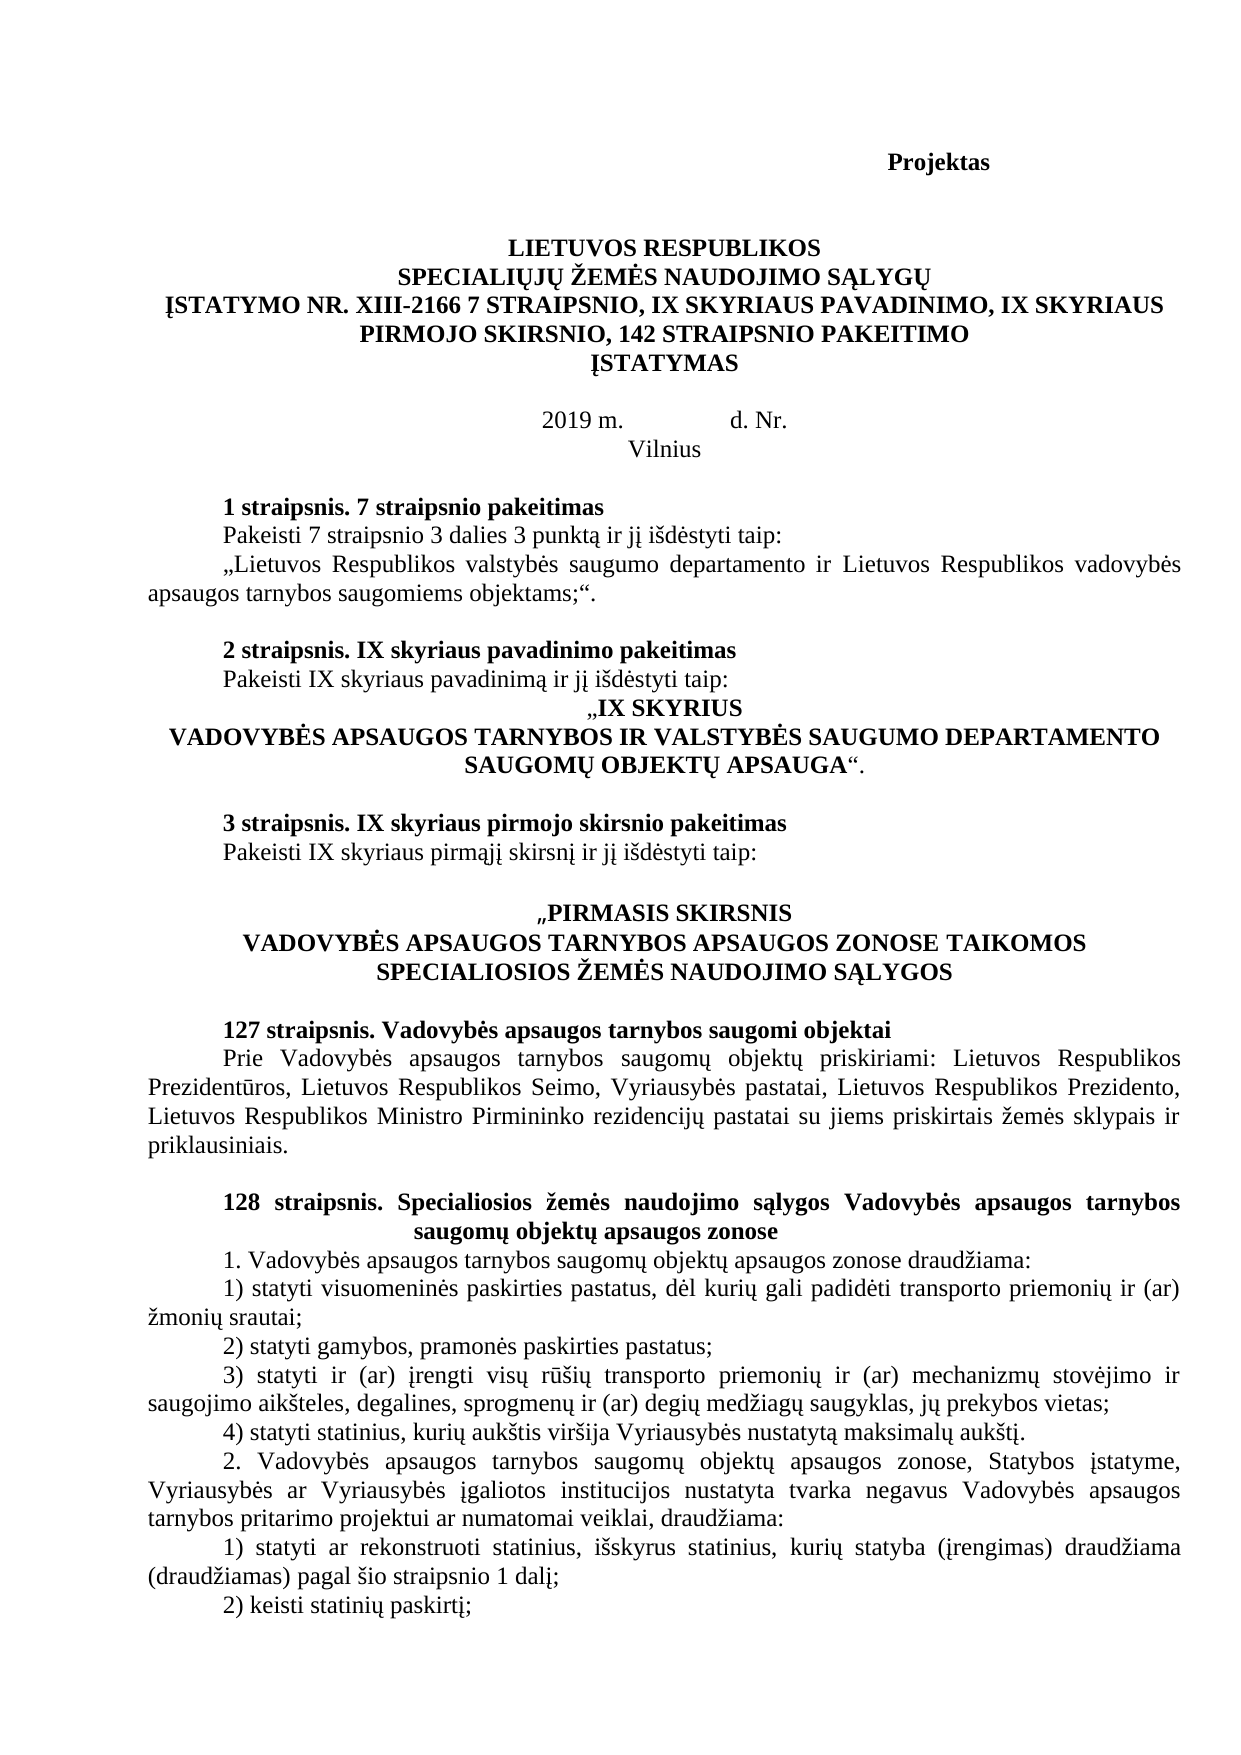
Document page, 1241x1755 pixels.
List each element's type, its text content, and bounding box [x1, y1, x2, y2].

text „PIRMASIS SKIRSNIS [148, 894, 1181, 928]
text 1) statyti visuomeninės paskirties pastatus, dėl kurių gali padidėti transporto priemonių ir (ar) žmonių srautai; [148, 1273, 1181, 1331]
text Pakeisti IX skyriaus pavadinimą ir jį išdėstyti taip: [148, 664, 1181, 693]
text 2019 m. d. Nr. [148, 406, 1181, 434]
text 2 straipsnis. IX skyriaus pavadinimo pakeitimas [148, 636, 1181, 664]
text Vilnius [148, 434, 1181, 463]
text ĮSTATYMAS [148, 348, 1181, 377]
text Projektas [823, 147, 1181, 176]
text 2) statyti gamybos, pramonės paskirties pastatus; [148, 1331, 1181, 1360]
text Pakeisti 7 straipsnio 3 dalies 3 punktą ir jį išdėstyti taip: [148, 521, 1181, 549]
text 127 straipsnis. Vadovybės apsaugos tarnybos saugomi objektai [148, 1015, 1181, 1043]
text 1) statyti ar rekonstruoti statinius, išskyrus statinius, kurių statyba (įrengimas) draudžiama (draudžiamas) pagal šio straipsnio 1 dalį; [148, 1532, 1181, 1590]
text 3) statyti ir (ar) įrengti visų rūšių transporto priemonių ir (ar) mechanizmų stovėjimo ir saugojimo aikšteles, degalines, sprogmenų ir (ar) degių medžiagų saugyklas, jų prekybos vietas; [148, 1360, 1181, 1417]
text VADOVYBĖS APSAUGOS TARNYBOS IR VALSTYBĖS SAUGUMO DEPARTAMENTO SAUGOMŲ OBJEKTŲ APSAUGA“. [148, 722, 1181, 779]
text SPECIALIŲJŲ ŽEMĖS NAUDOJIMO SĄLYGŲ [148, 262, 1181, 291]
text 3 straipsnis. IX skyriaus pirmojo skirsnio pakeitimas [148, 808, 1181, 837]
text 2) keisti statinių paskirtį; [148, 1590, 1181, 1618]
text VADOVYBĖS APSAUGOS TARNYBOS APSAUGOS ZONOSE TAIKOMOS SPECIALIOSIOS ŽEMĖS NAUDOJIMO SĄLYGOS [148, 928, 1181, 986]
text 2. Vadovybės apsaugos tarnybos saugomų objektų apsaugos zonose, Statybos įstatyme, Vyriausybės ar Vyriausybės įgaliotos institucijos nustatyta tvarka negavus Vadovybės apsaugos tarnybos pritarimo projektui ar numatomai veiklai, draudžiama: [148, 1446, 1181, 1532]
text 4) statyti statinius, kurių aukštis viršija Vyriausybės nustatytą maksimalų aukštį. [148, 1417, 1181, 1446]
text 1 straipsnis. 7 straipsnio pakeitimas [148, 492, 1181, 521]
text ĮSTATYMO NR. XIII-2166 7 STRAIPSNIO, IX SKYRIAUS PAVADINIMO, IX SKYRIAUS PIRMOJO SKIRSNIO, 142 STRAIPSNIO PAKEITIMO [148, 291, 1181, 348]
text Pakeisti IX skyriaus pirmąjį skirsnį ir jį išdėstyti taip: [148, 837, 1181, 866]
text 128 straipsnis. Specialiosios žemės naudojimo sąlygos Vadovybės apsaugos tarnybos saugomų objektų apsaugos zonose [223, 1187, 1181, 1245]
text LIETUVOS RESPUBLIKOS [148, 233, 1181, 262]
text 1. Vadovybės apsaugos tarnybos saugomų objektų apsaugos zonose draudžiama: [148, 1245, 1181, 1273]
text Prie Vadovybės apsaugos tarnybos saugomų objektų priskiriami: Lietuvos Respublikos Prezidentūros, Lietuvos Respublikos Seimo, Vyriausybės pastatai, Lietuvos Respublikos Prezidento, Lietuvos Respublikos Ministro Pirmininko rezidencijų pastatai su jiems priskirtais žemės sklypais ir priklausiniais. [148, 1043, 1181, 1158]
text „Lietuvos Respublikos valstybės saugumo departamento ir Lietuvos Respublikos vadovybės apsaugos tarnybos saugomiems objektams;“. [148, 549, 1181, 607]
text „IX SKYRIUS [148, 693, 1181, 722]
